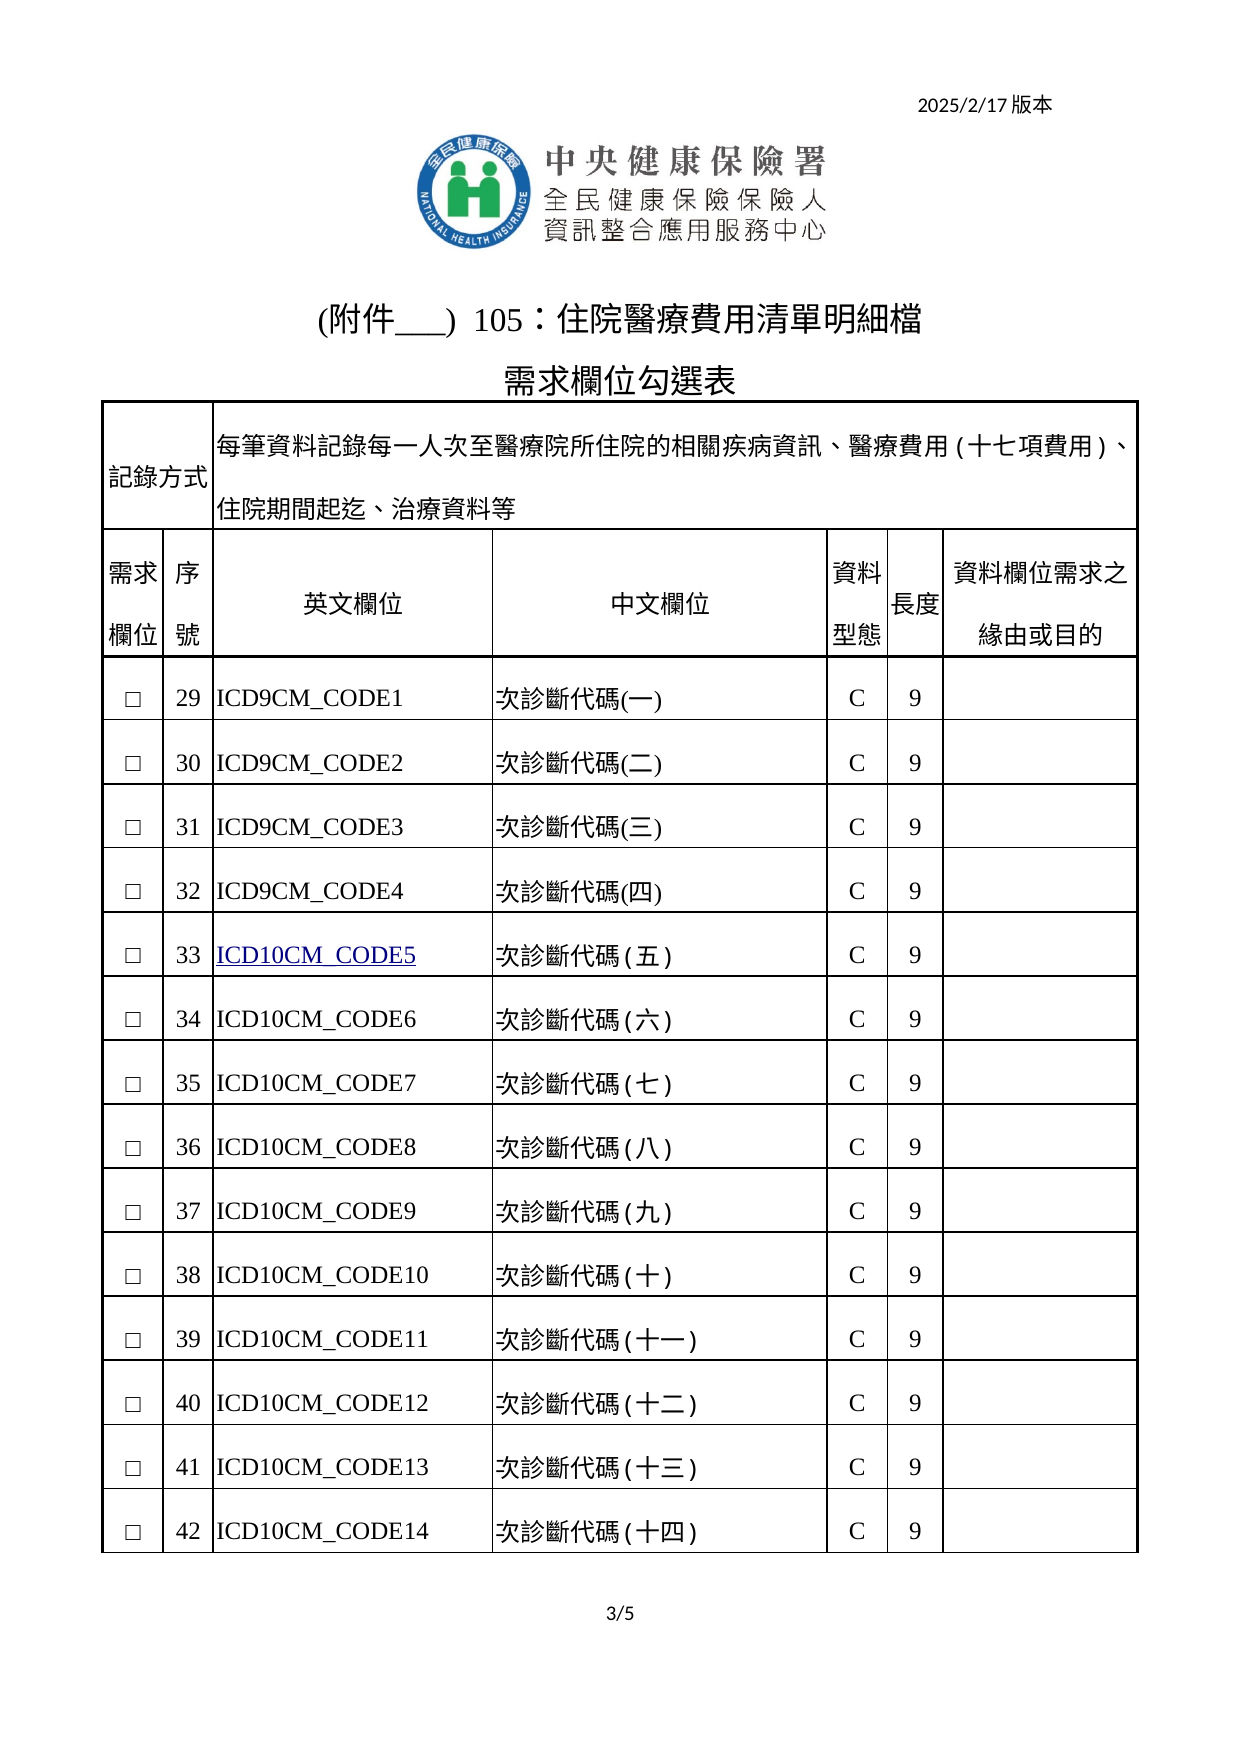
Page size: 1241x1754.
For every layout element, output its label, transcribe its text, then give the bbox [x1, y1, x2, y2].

table_cell ICD10CM_CODE5 [214, 913, 492, 975]
table_cell 序 號 [164, 530, 212, 655]
table_cell C [828, 1233, 887, 1295]
table_cell 次診斷代碼(四) [493, 848, 826, 911]
table_cell 39 [164, 1297, 212, 1359]
table_cell C [828, 1489, 887, 1552]
table_cell 41 [164, 1425, 212, 1487]
table_cell [944, 1361, 1136, 1423]
table_cell [944, 1297, 1136, 1359]
table_cell □ [104, 1041, 162, 1103]
table_cell 長度 [888, 530, 942, 655]
table_cell 次診斷代碼(十) [493, 1233, 826, 1295]
table_cell 9 [888, 1297, 942, 1359]
table_cell ICD10CM_CODE8 [214, 1105, 492, 1167]
table_cell 次診斷代碼(十四) [493, 1489, 826, 1552]
table_cell □ [104, 1425, 162, 1487]
table_header (附件___) 105：住院醫療費用清單明細檔 需求欄位勾選表 [103, 275, 1138, 400]
table_cell [944, 1233, 1136, 1295]
table_cell 次診斷代碼(十一) [493, 1297, 826, 1359]
table_cell 9 [888, 1105, 942, 1167]
table_cell C [828, 1105, 887, 1167]
table_cell 9 [888, 658, 942, 719]
table_cell [944, 977, 1136, 1039]
table_cell C [828, 1041, 887, 1103]
table_cell ICD10CM_CODE6 [214, 977, 492, 1039]
table_cell C [828, 720, 887, 783]
table_cell 30 [164, 720, 212, 783]
table_cell 31 [164, 785, 212, 847]
table_cell 9 [888, 848, 942, 911]
table_cell 34 [164, 977, 212, 1039]
table_cell C [828, 1169, 887, 1231]
table_cell C [828, 1361, 887, 1423]
table_cell [944, 1105, 1136, 1167]
table_cell 33 [164, 913, 212, 975]
table_cell □ [104, 1489, 162, 1552]
table_cell 37 [164, 1169, 212, 1231]
table_cell ICD10CM_CODE11 [214, 1297, 492, 1359]
table_cell ICD10CM_CODE10 [214, 1233, 492, 1295]
table_cell [944, 1169, 1136, 1231]
table_cell 次診斷代碼(七) [493, 1041, 826, 1103]
table_cell C [828, 977, 887, 1039]
table_cell [944, 785, 1136, 847]
table_cell 次診斷代碼(十三) [493, 1425, 826, 1487]
table_cell □ [104, 1105, 162, 1167]
table_cell 29 [164, 658, 212, 719]
table_cell [944, 848, 1136, 911]
table_cell ICD9CM_CODE4 [214, 848, 492, 911]
table_cell □ [104, 977, 162, 1039]
table_cell 32 [164, 848, 212, 911]
table_cell 英文欄位 [214, 530, 492, 655]
table_cell 9 [888, 720, 942, 783]
table_cell 需求欄位 [104, 530, 162, 655]
table_cell ICD10CM_CODE14 [214, 1489, 492, 1552]
table_cell C [828, 658, 887, 719]
table_cell ICD10CM_CODE12 [214, 1361, 492, 1423]
table_cell 38 [164, 1233, 212, 1295]
table_cell 次診斷代碼(十二) [493, 1361, 826, 1423]
table_cell 記錄方式 [104, 403, 212, 528]
table_cell 次診斷代碼(一) [493, 658, 826, 719]
table_cell 9 [888, 913, 942, 975]
table_cell 每筆資料記錄每一人次至醫療院所住院的相關疾病資訊、醫療費用(十七項費用)、住院期間起迄、治療資料等 [214, 403, 1136, 528]
table_cell ICD10CM_CODE9 [214, 1169, 492, 1231]
table_cell 9 [888, 1489, 942, 1552]
table_cell [944, 658, 1136, 719]
table_cell [944, 1489, 1136, 1552]
table_cell □ [104, 1233, 162, 1295]
table_cell 36 [164, 1105, 212, 1167]
table_cell 35 [164, 1041, 212, 1103]
table_cell C [828, 1297, 887, 1359]
table_cell 次診斷代碼(八) [493, 1105, 826, 1167]
table_cell C [828, 913, 887, 975]
table_cell 次診斷代碼(二) [493, 720, 826, 783]
table_cell 42 [164, 1489, 212, 1552]
table_cell C [828, 785, 887, 847]
table_cell □ [104, 848, 162, 911]
table_cell 9 [888, 1361, 942, 1423]
table_cell □ [104, 913, 162, 975]
table_cell 中文欄位 [493, 530, 826, 655]
table_cell ICD9CM_CODE3 [214, 785, 492, 847]
table_cell □ [104, 1169, 162, 1231]
table_cell 資料欄位需求之 緣由或目的 [944, 530, 1136, 655]
table_cell 9 [888, 977, 942, 1039]
table_cell 次診斷代碼(九) [493, 1169, 826, 1231]
table_cell ICD10CM_CODE7 [214, 1041, 492, 1103]
table_cell [944, 1425, 1136, 1487]
table_cell □ [104, 658, 162, 719]
table_cell 資料型態 [828, 530, 887, 655]
table_cell □ [104, 720, 162, 783]
table_cell □ [104, 1297, 162, 1359]
table_cell ICD10CM_CODE13 [214, 1425, 492, 1487]
table_cell 9 [888, 1233, 942, 1295]
table_cell [944, 720, 1136, 783]
table_cell C [828, 848, 887, 911]
table_cell [944, 913, 1136, 975]
table_cell 40 [164, 1361, 212, 1423]
table_cell 9 [888, 1041, 942, 1103]
table_cell 次診斷代碼(三) [493, 785, 826, 847]
table_cell 9 [888, 1425, 942, 1487]
table_cell [944, 1041, 1136, 1103]
table_cell □ [104, 1361, 162, 1423]
table_cell ICD9CM_CODE2 [214, 720, 492, 783]
table_cell 次診斷代碼(五) [493, 913, 826, 975]
table_cell 次診斷代碼(六) [493, 977, 826, 1039]
table_cell □ [104, 785, 162, 847]
table_cell C [828, 1425, 887, 1487]
table_cell 9 [888, 1169, 942, 1231]
table_cell ICD9CM_CODE1 [214, 658, 492, 719]
table_cell 9 [888, 785, 942, 847]
